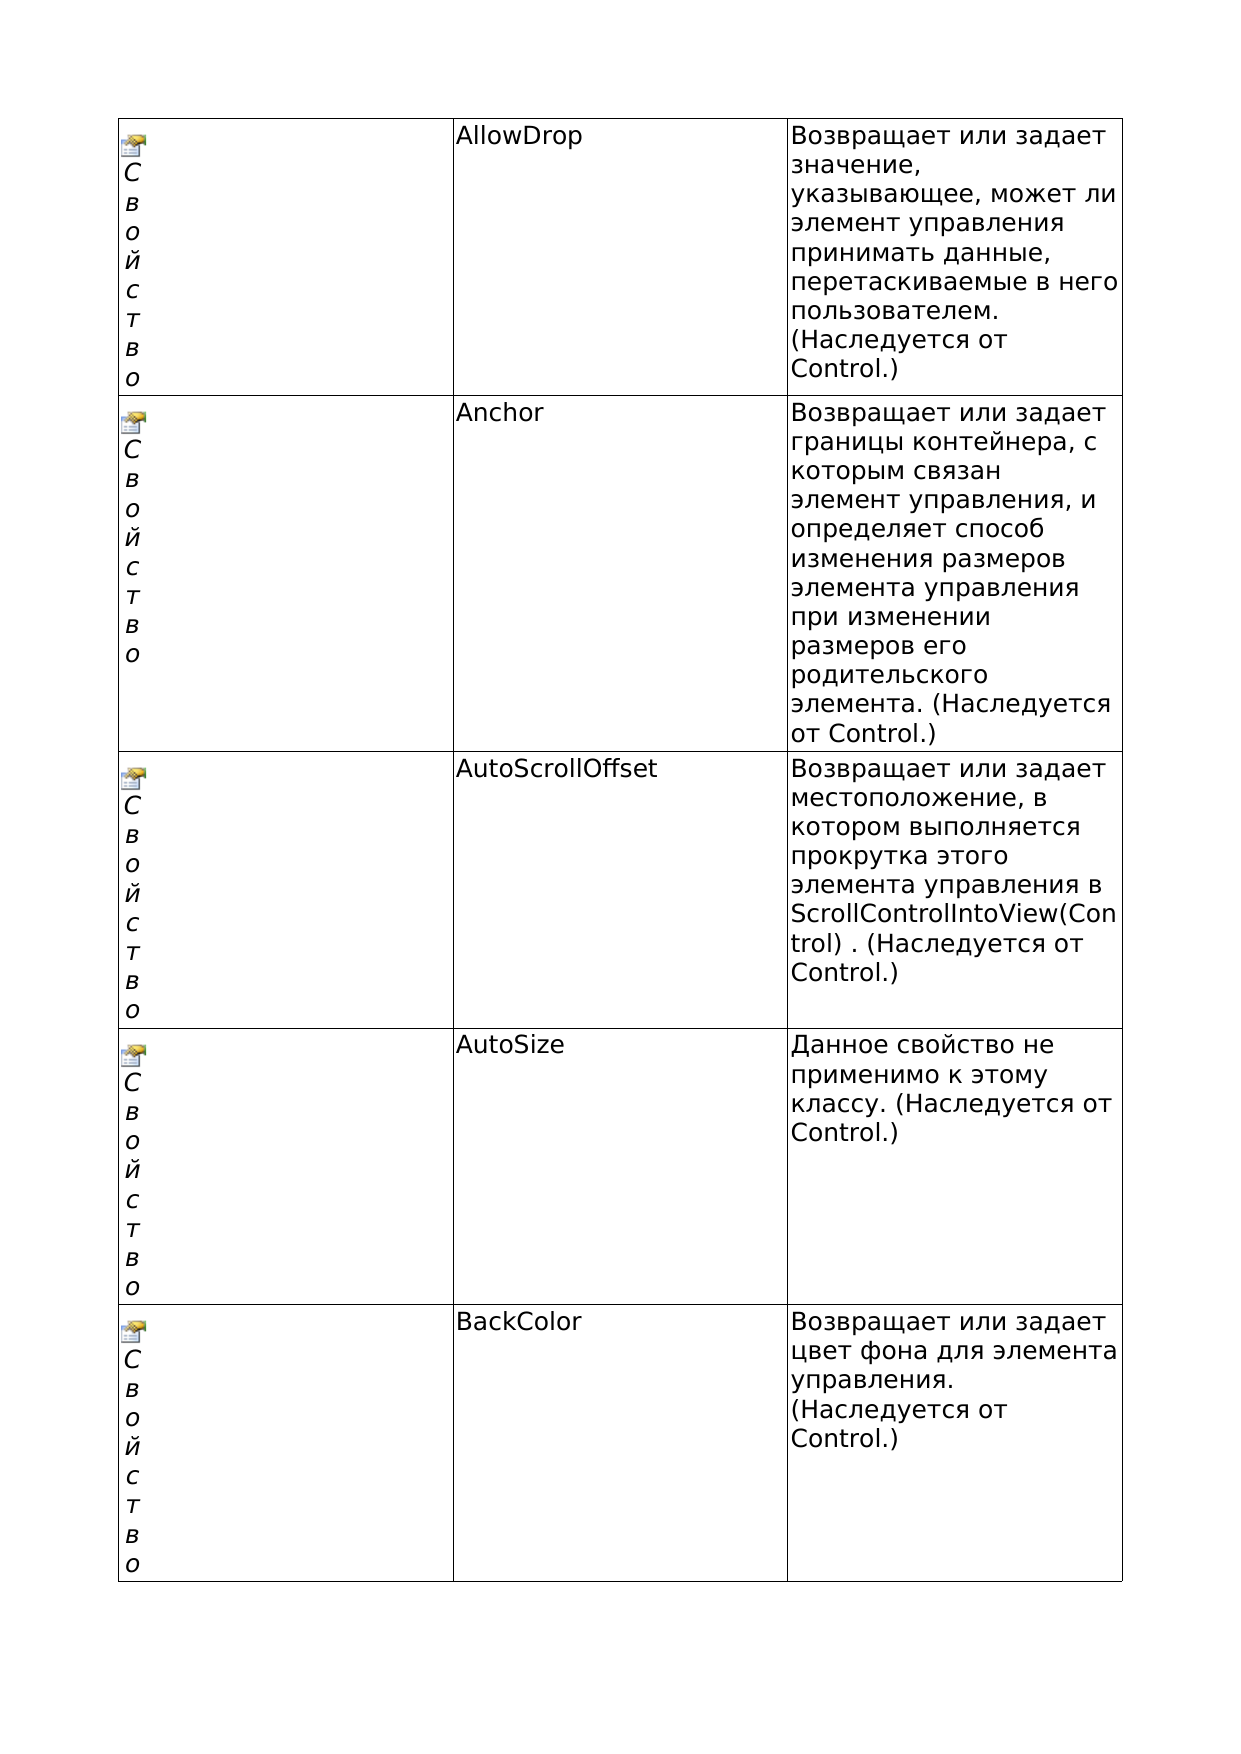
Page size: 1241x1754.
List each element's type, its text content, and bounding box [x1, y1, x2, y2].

table_cell Возвращает или задает границы контейнера, с которым связан элемент управления, и определяет способ изменения размеров элемента управления при изменении размеров его родительского элемента. (Наследуется от Control.) [788, 396, 1122, 751]
table_cell [119, 1029, 453, 1304]
table_cell [119, 119, 453, 395]
table_cell AllowDrop [454, 119, 787, 395]
table_cell Anchor [454, 396, 787, 751]
picture [121, 766, 147, 792]
table_cell Возвращает или задает местоположение, в котором выполняется прокрутка этого элемента управления в ScrollControlIntoView(Control) . (Наследуется от Control.) [788, 752, 1122, 1028]
picture [121, 1320, 147, 1345]
table_cell AutoScrollOffset [454, 752, 787, 1028]
table_cell [119, 396, 453, 751]
table_cell Возвращает или задает цвет фона для элемента управления. (Наследуется от Control.) [788, 1305, 1122, 1581]
table_cell [119, 752, 453, 1028]
table_cell AutoSize [454, 1029, 787, 1304]
table_cell Данное свойство не применимо к этому классу. (Наследуется от Control.) [788, 1029, 1122, 1304]
table_cell Возвращает или задает значение, указывающее, может ли элемент управления принимать данные, перетаскиваемые в него пользователем. (Наследуется от Control.) [788, 119, 1122, 395]
table_cell BackColor [454, 1305, 787, 1581]
table_cell [119, 1305, 453, 1581]
picture [121, 410, 147, 436]
picture [121, 133, 147, 159]
picture [121, 1043, 147, 1069]
